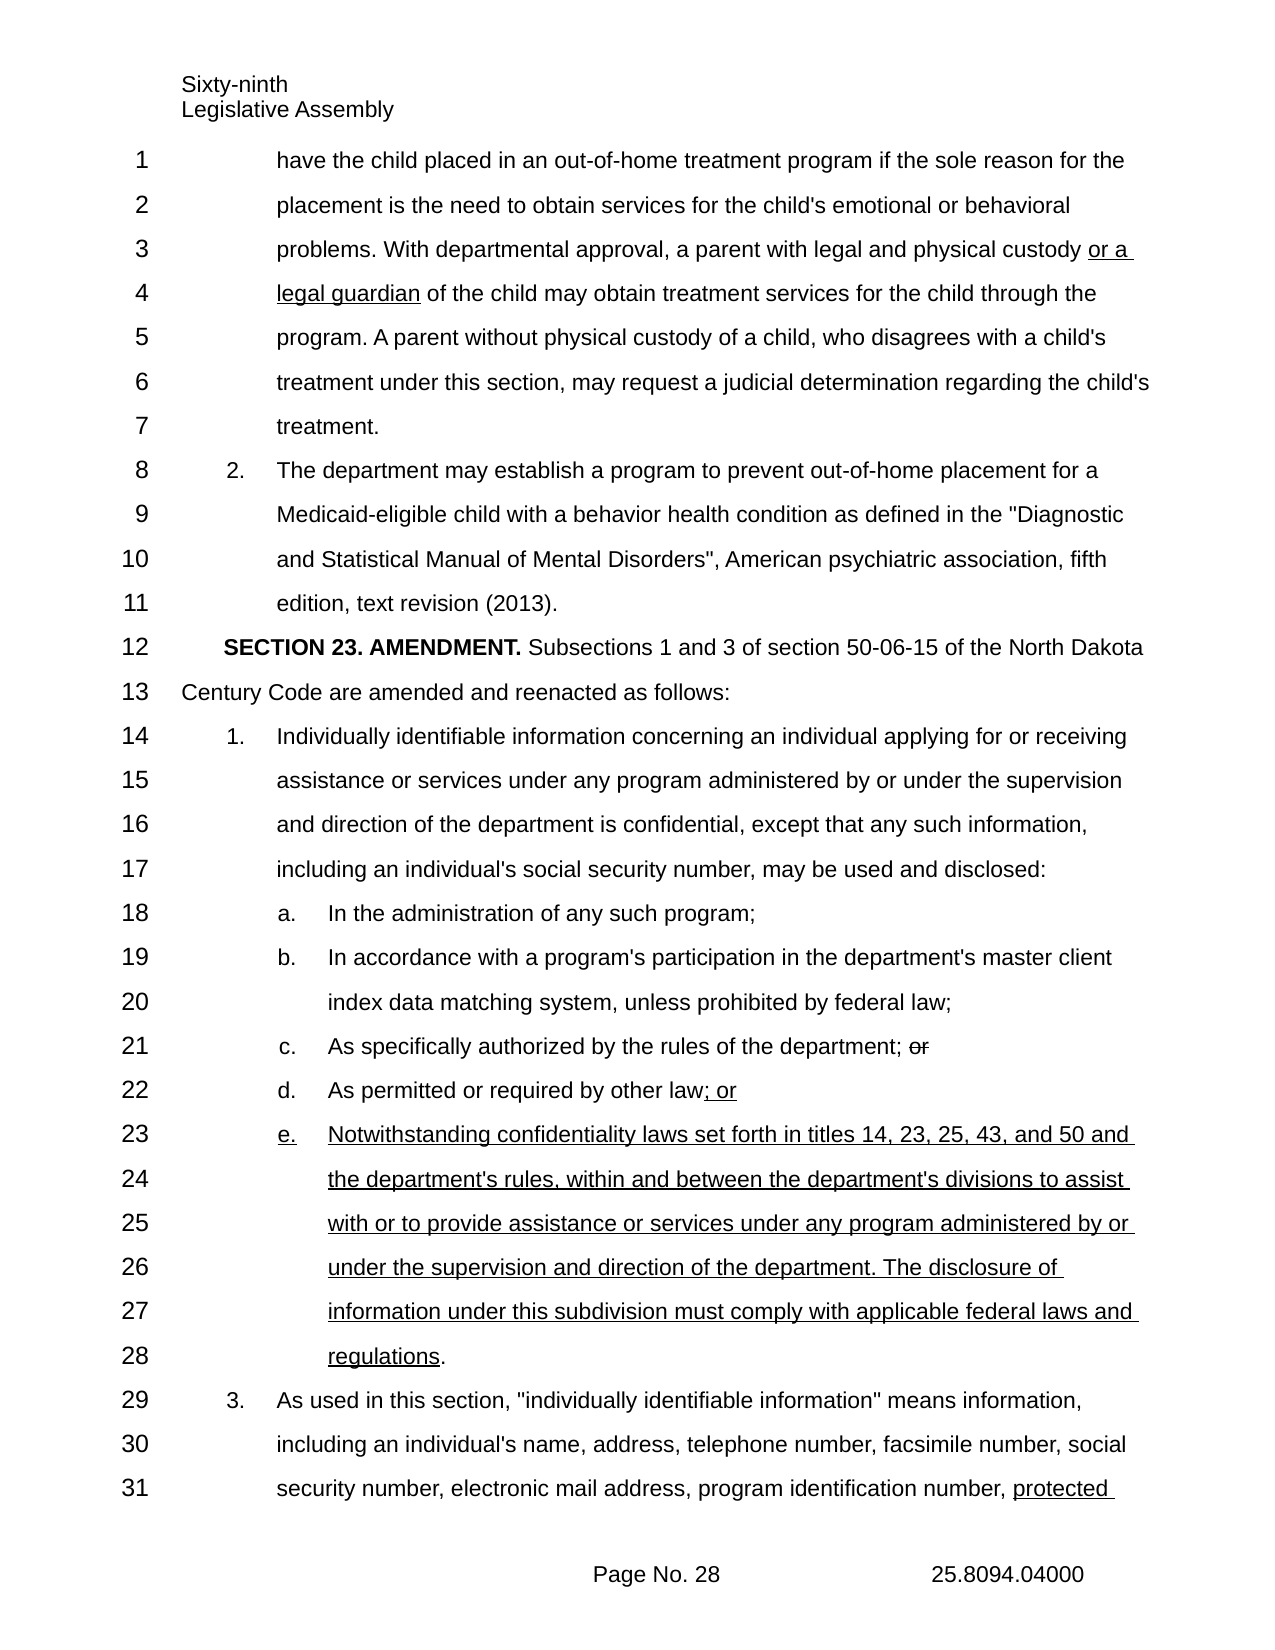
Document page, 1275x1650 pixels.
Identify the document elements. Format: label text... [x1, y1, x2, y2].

text b. In accordance with a program's participation in the department's master client index data matching system, unless prohibited by federal law; [181, 930, 1154, 1019]
text e. Notwithstanding confidentiality laws set forth in titles 14, 23, 25, 43, and 50 and the department's rules, within and between the department's divisions to assist with or to provide assistance or services under any program administered by or under the supervision and direction of the department. The disclosure of information under this subdivision must comply with applicable federal laws and regulations. [181, 1107, 1154, 1373]
text d. As permitted or required by other law; or [181, 1063, 1154, 1107]
text c. As specifically authorized by the rules of the department; or [181, 1019, 1154, 1063]
text have the child placed in an out‑of‑home treatment program if the sole reason for the placement is the need to obtain services for the child's emotional or behavioral problems. With departmental approval, a parent with legal and physical custody or a legal guardian of the child may obtain treatment services for the child through the program. A parent without physical custody of a child, who disagrees with a child's treatment under this section, may request a judicial determination regarding the child's treatment. [181, 133, 1154, 443]
text SECTION 23. AMENDMENT. Subsections 1 and 3 of section 50‑06‑15 of the North Dakota Century Code are amended and reenacted as follows: [181, 620, 1154, 709]
text a. In the administration of any such program; [181, 886, 1154, 930]
text 2. The department may establish a program to prevent out‑of‑home placement for a Medicaid-eligible child with a behavior health condition as defined in the "Diagnostic and Statistical Manual of Mental Disorders", American psychiatric association, fifth edition, text revision (2013). [181, 443, 1154, 620]
text 1. Individually identifiable information concerning an individual applying for or receiving assistance or services under any program administered by or under the supervision and direction of the department is confidential, except that any such information, including an individual's social security number, may be used and disclosed: [181, 709, 1154, 886]
text 3. As used in this section, "individually identifiable information" means information, including an individual's name, address, telephone number, facsimile number, social security number, electronic mail address, program identification number, protected [181, 1373, 1154, 1506]
